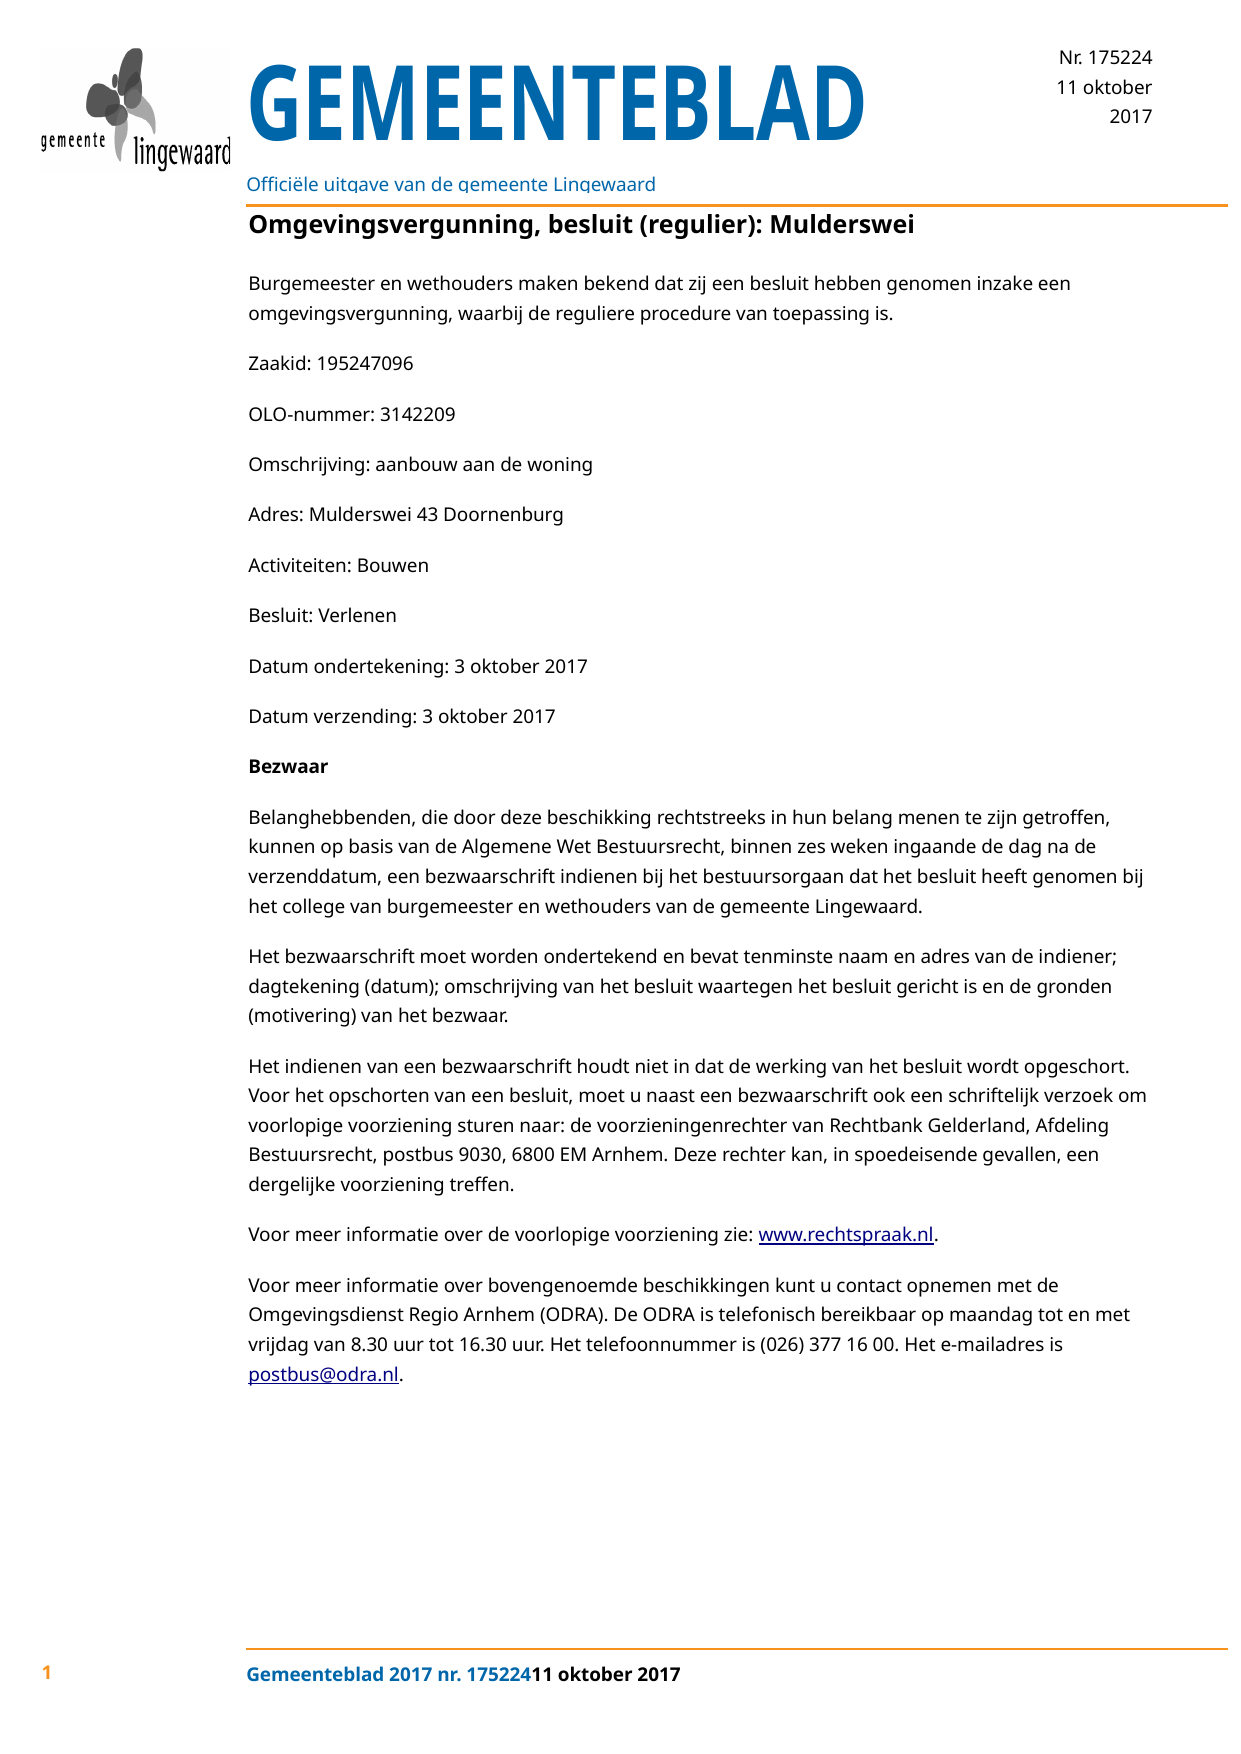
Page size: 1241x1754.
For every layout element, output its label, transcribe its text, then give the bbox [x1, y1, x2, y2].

text Besluit: Verlenen [248, 602, 1152, 628]
picture [41, 47, 231, 172]
text Omgevingsvergunning, besluit (regulier): Mulderswei [248, 207, 1152, 241]
text Datum ondertekening: 3 oktober 2017 [248, 653, 1152, 678]
text Bezwaar [248, 754, 1152, 779]
text Adres: Mulderswei 43 Doornenburg [248, 502, 1152, 527]
text Belanghebbenden, die door deze beschikking rechtstreeks in hun belang menen te zijn getroffen, kunnen op basis van de Algemene Wet Bestuursrecht, binnen zes weken ingaande de dag na de verzenddatum, een bezwaarschrift indienen bij het bestuursorgaan dat het besluit heeft genomen bij het college van burgemeester en wethouders van de gemeente Lingewaard. [248, 804, 1152, 918]
text Burgemeester en wethouders maken bekend dat zij een besluit hebben genomen inzake een omgevingsvergunning, waarbij de reguliere procedure van toepassing is. [248, 270, 1152, 326]
text Het bezwaarschrift moet worden ondertekend en bevat tenminste naam en adres van de indiener; dagtekening (datum); omschrijving van het besluit waartegen het besluit gericht is en de gronden (motivering) van het bezwaar. [248, 943, 1152, 1028]
text Het indienen van een bezwaarschrift houdt niet in dat de werking van het besluit wordt opgeschort. Voor het opschorten van een besluit, moet u naast een bezwaarschrift ook een schriftelijk verzoek om voorlopige voorziening sturen naar: de voorzieningenrechter van Rechtbank Gelderland, Afdeling Bestuursrecht, postbus 9030, 6800 EM Arnhem. Deze rechter kan, in spoedeisende gevallen, een dergelijke voorziening treffen. [248, 1053, 1152, 1197]
text OLO-nummer: 3142209 [248, 401, 1152, 426]
text Datum verzending: 3 oktober 2017 [248, 703, 1152, 729]
text Voor meer informatie over bovengenoemde beschikkingen kunt u contact opnemen met de Omgevingsdienst Regio Arnhem (ODRA). De ODRA is telefonisch bereikbaar op maandag tot en met vrijdag van 8.30 uur tot 16.30 uur. Het telefoonnummer is (026) 377 16 00. Het e-mailadres is postbus@odra.nl. [248, 1272, 1152, 1386]
text Activiteiten: Bouwen [248, 552, 1152, 578]
text Omschrijving: aanbouw aan de woning [248, 451, 1152, 477]
text Zaakid: 195247096 [248, 350, 1152, 376]
text Voor meer informatie over de voorlopige voorziening zie: www.rechtspraak.nl. [248, 1222, 1152, 1247]
